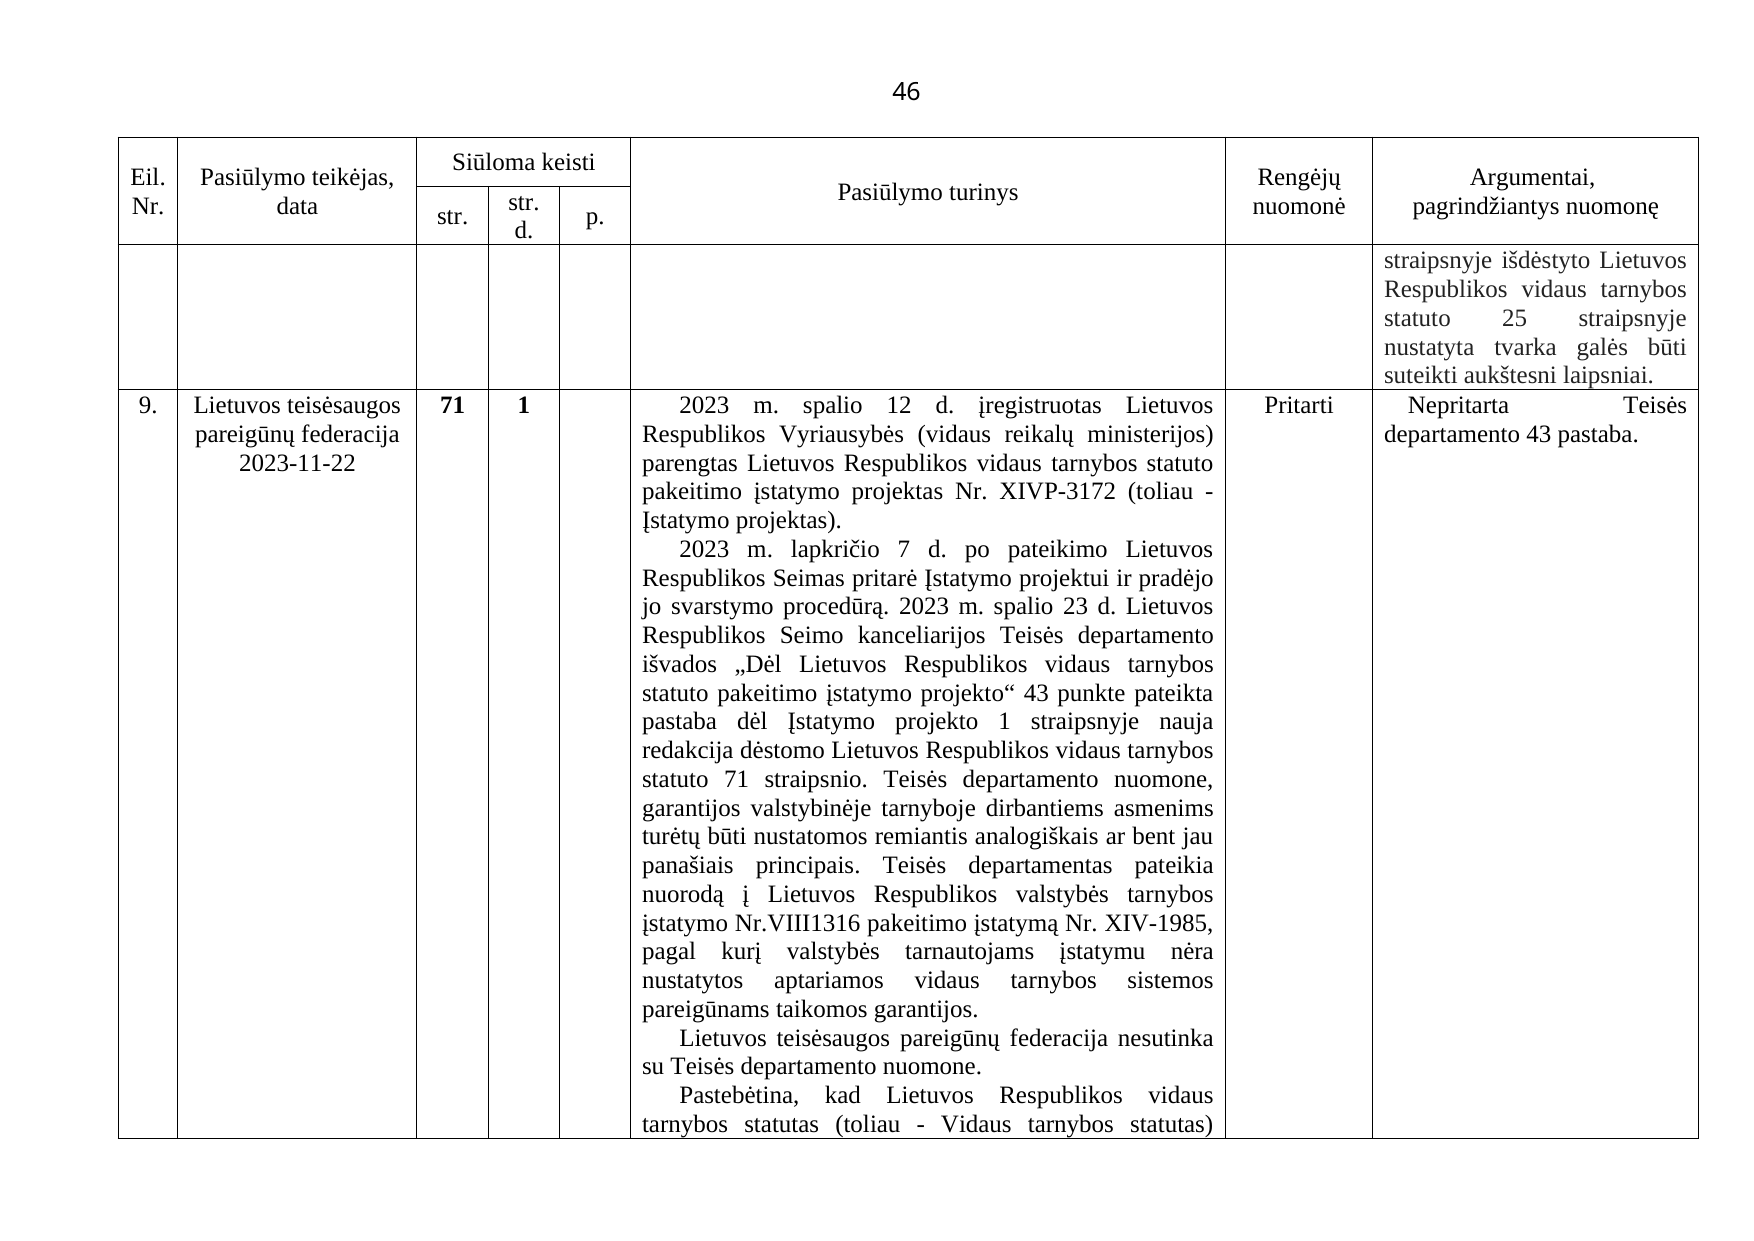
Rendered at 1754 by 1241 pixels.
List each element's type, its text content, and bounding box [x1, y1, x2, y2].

table_cell 1 [489, 390, 559, 1138]
table_cell 2023 m. spalio 12 d. įregistruotas Lietuvos Respublikos Vyriausybės (vidaus reikalų ministerijos) parengtas Lietuvos Respublikos vidaus tarnybos statuto pakeitimo įstatymo projektas Nr. XIVP-3172 (toliau - Įstatymo projektas). 2023 m. lapkričio 7 d. po pateikimo Lietuvos Respublikos Seimas pritarė Įstatymo projektui ir pradėjo jo svarstymo procedūrą. 2023 m. spalio 23 d. Lietuvos Respublikos Seimo kanceliarijos Teisės departamento išvados „Dėl Lietuvos Respublikos vidaus tarnybos statuto pakeitimo įstatymo projekto“ 43 punkte pateikta pastaba dėl Įstatymo projekto 1 straipsnyje nauja redakcija dėstomo Lietuvos Respublikos vidaus tarnybos statuto 71 straipsnio. Teisės departamento nuomone, garantijos valstybinėje tarnyboje dirbantiems asmenims turėtų būti nustatomos remiantis analogiškais ar bent jau panašiais principais. Teisės departamentas pateikia nuorodą į Lietuvos Respublikos valstybės tarnybos įstatymo Nr.VIII1316 pakeitimo įstatymą Nr. XIV-1985, pagal kurį valstybės tarnautojams įstatymu nėra nustatytos aptariamos vidaus tarnybos sistemos pareigūnams taikomos garantijos. Lietuvos teisėsaugos pareigūnų federacija nesutinka su Teisės departamento nuomone. Pastebėtina, kad Lietuvos Respublikos vidaus tarnybos statutas (toliau - Vidaus tarnybos statutas) [631, 390, 1225, 1138]
table_cell [631, 245, 1225, 389]
table_header Pasiūlymo teikėjas, data [178, 138, 416, 244]
table_cell [178, 245, 416, 389]
table_cell 71 [417, 390, 488, 1138]
table_header Argumentai, pagrindžiantys nuomonę [1373, 138, 1698, 244]
table_cell [417, 245, 488, 389]
table_cell Lietuvos teisėsaugos pareigūnų federacija 2023-11-22 [178, 390, 416, 1138]
table_cell p. [560, 187, 630, 244]
table_cell [560, 245, 630, 389]
table_cell [560, 390, 630, 1138]
table_cell Pritarti [1226, 390, 1372, 1138]
table_header Eil. Nr. [119, 138, 177, 244]
table_cell str. d. [489, 187, 559, 244]
table_cell Nepritarta Teisės departamento 43 pastaba. [1373, 390, 1698, 1138]
table_cell 9. [119, 390, 177, 1138]
table_header Siūloma keisti [417, 138, 630, 186]
table_cell [489, 245, 559, 389]
table_header Pasiūlymo turinys [631, 138, 1225, 244]
table_cell [1226, 245, 1372, 389]
table_cell [119, 245, 177, 389]
table_header Rengėjų nuomonė [1226, 138, 1372, 244]
table_cell str. [417, 187, 488, 244]
